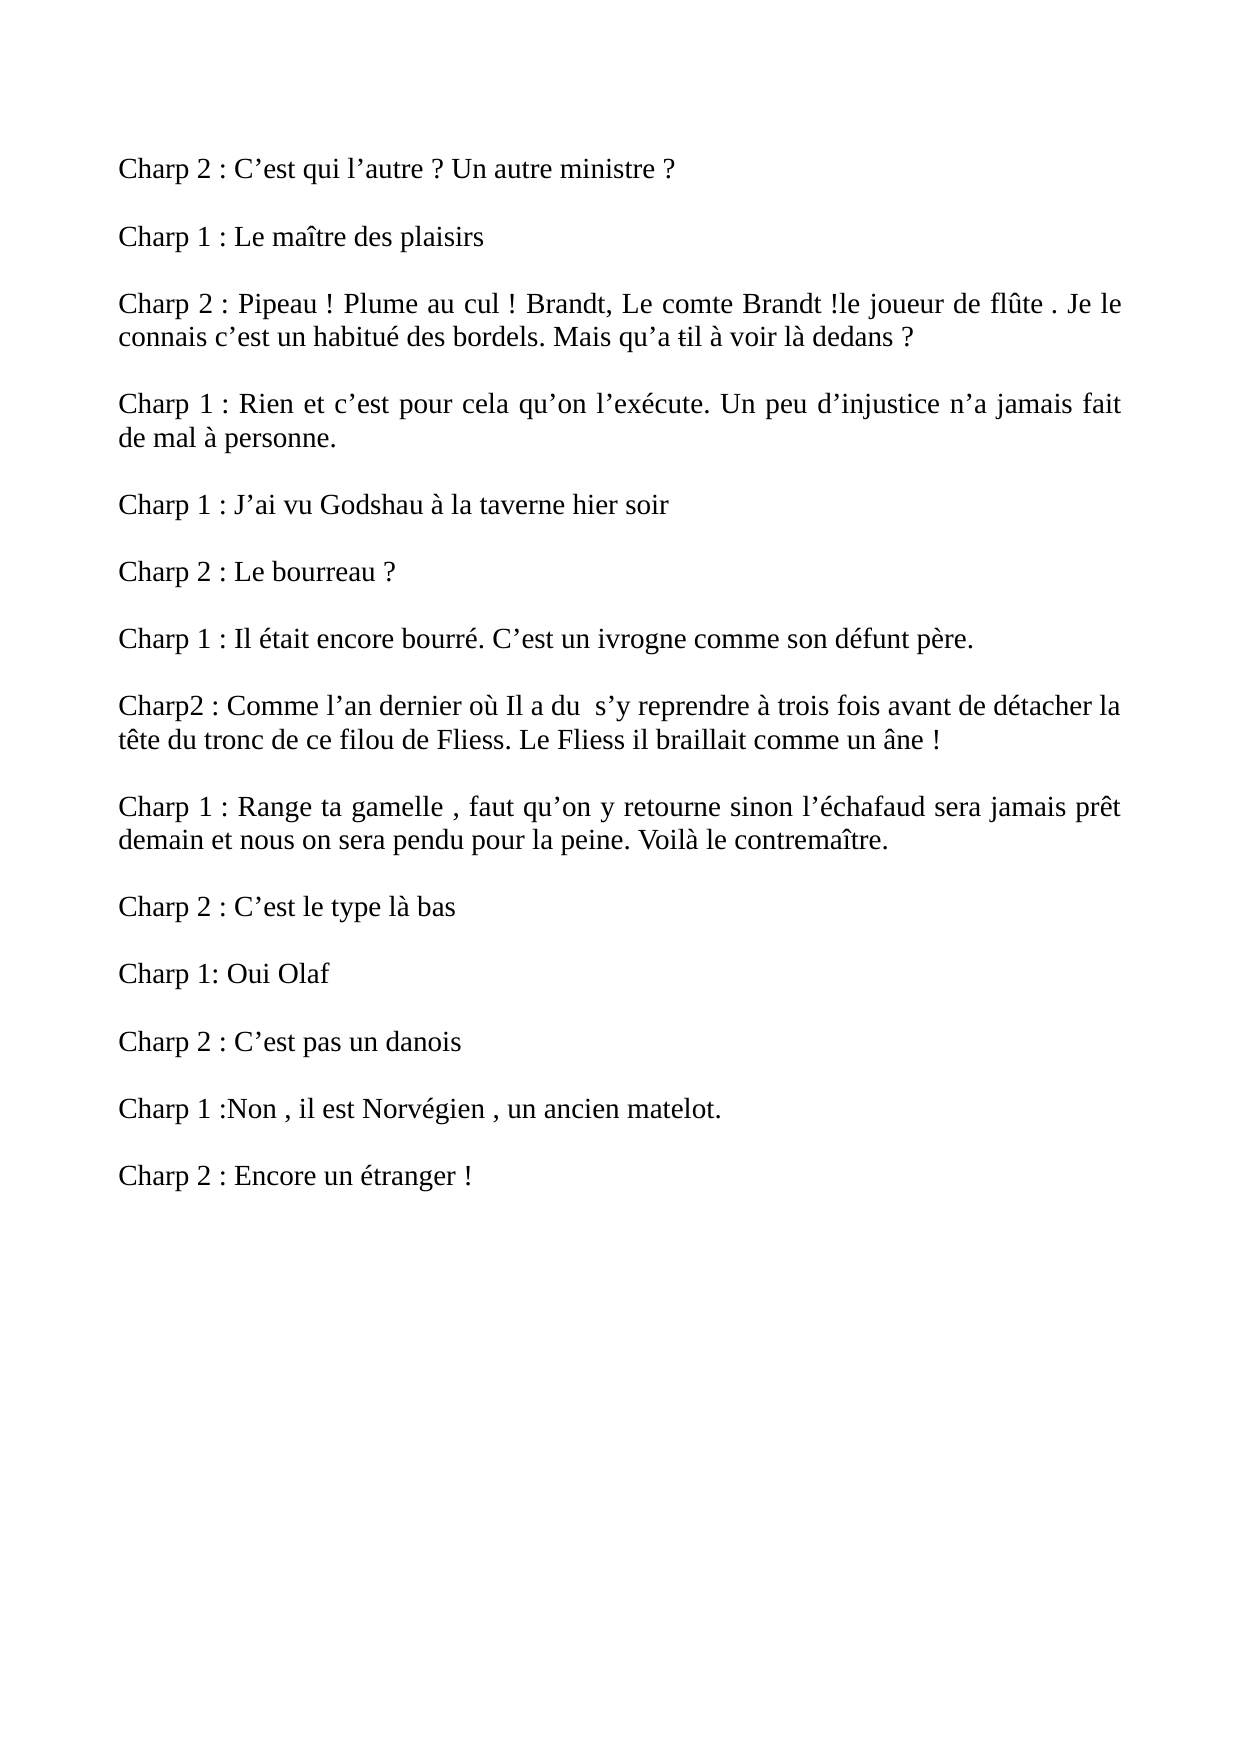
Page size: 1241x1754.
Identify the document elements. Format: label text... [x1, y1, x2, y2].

text Charp 2 : Pipeau ! Plume au cul ! Brandt, Le comte Brandt !le joueur de flûte . Je le connais c’est un habitué des bordels. Mais qu’a til à voir là dedans ? [118, 286, 1122, 353]
text Charp 1 : J’ai vu Godshau à la taverne hier soir [118, 487, 1122, 521]
text Charp 2 : C’est pas un danois [118, 1024, 1122, 1057]
text Charp 2 : Le bourreau ? [118, 554, 1122, 588]
text Charp2 : Comme l’an dernier où Il a du s’y reprendre à trois fois avant de détacher la tête du tronc de ce filou de Fliess. Le Fliess il braillait comme un âne ! [118, 688, 1122, 755]
text Charp 2 : C’est qui l’autre ? Un autre ministre ? [118, 152, 1122, 185]
text Charp 2 : C’est le type là bas [118, 889, 1122, 923]
text Charp 1: Oui Olaf [118, 957, 1122, 990]
text Charp 1 : Range ta gamelle , faut qu’on y retourne sinon l’échafaud sera jamais prêt demain et nous on sera pendu pour la peine. Voilà le contremaître. [118, 789, 1122, 856]
text Charp 1 : Rien et c’est pour cela qu’on l’exécute. Un peu d’injustice n’a jamais fait de mal à personne. [118, 386, 1122, 453]
text Charp 1 :Non , il est Norvégien , un ancien matelot. [118, 1091, 1122, 1124]
text Charp 1 : Il était encore bourré. C’est un ivrogne comme son défunt père. [118, 621, 1122, 655]
text Charp 1 : Le maître des plaisirs [118, 219, 1122, 252]
text Charp 2 : Encore un étranger ! [118, 1158, 1122, 1191]
